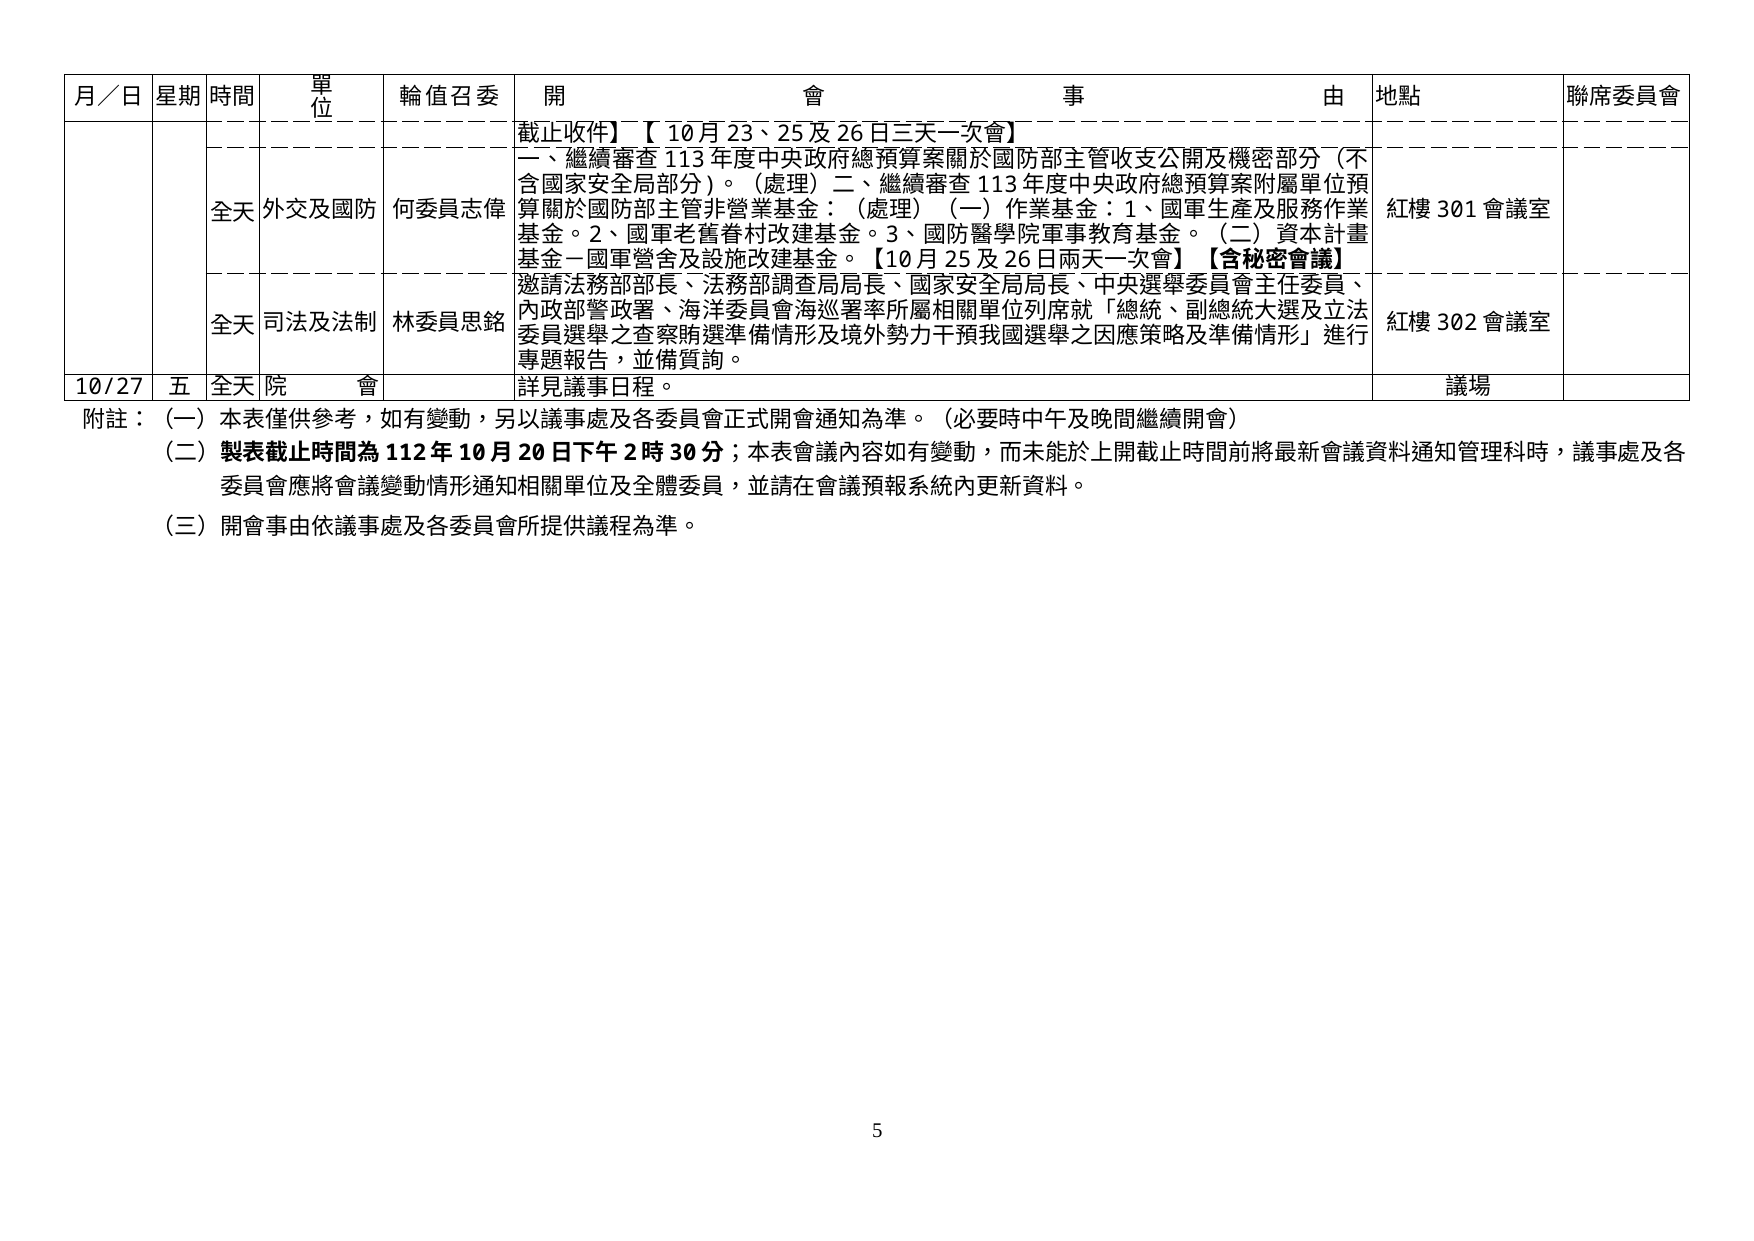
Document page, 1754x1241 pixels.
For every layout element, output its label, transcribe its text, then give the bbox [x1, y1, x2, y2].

table_cell 截止收件】【 10月23、25及26日三天一次會】 [515, 121, 1372, 147]
table_cell 全天 [207, 147, 259, 273]
table_cell 五 [153, 375, 206, 400]
table_cell [1564, 375, 1689, 400]
table_header 月／日 [65, 75, 152, 121]
table_cell 全天 [207, 375, 259, 400]
table_cell 全天 [207, 273, 259, 374]
table_cell [153, 122, 206, 374]
table_cell [384, 375, 514, 400]
table_cell 議場 [1373, 375, 1563, 400]
text 附註：（一）本表僅供參考，如有變動，另以議事處及各委員會正式開會通知為準。（必要時中午及晚間繼續開會） [59, 401, 1695, 434]
table_header 單 位 [260, 75, 383, 121]
table_header 地點 [1373, 75, 1563, 121]
table_cell 一、繼續審查113年度中央政府總預算案關於國防部主管收支公開及機密部分（不含國家安全局部分)。（處理）二、繼續審查113年度中央政府總預算案附屬單位預算關於國防部主管非營業基金：（處理）（一）作業基金：1、國軍生產及服務作業基金。2、國軍老舊眷村改建基金。3、國防醫學院軍事教育基金。（二）資本計畫基金－國軍營舍及設施改建基金。【10月25及26日兩天一次會】【含秘密會議】 [515, 147, 1372, 273]
table_cell 院 會 [260, 375, 383, 400]
table_cell 何委員志偉 [384, 147, 514, 273]
table_cell 邀請法務部部長、法務部調查局局長、國家安全局局長、中央選舉委員會主任委員、內政部警政署、海洋委員會海巡署率所屬相關單位列席就「總統、副總統大選及立法委員選舉之查察賄選準備情形及境外勢力干預我國選舉之因應策略及準備情形」進行專題報告，並備質詢。 [515, 273, 1372, 374]
table_cell 紅樓301會議室 [1373, 147, 1563, 273]
table_cell 10/27 [65, 375, 152, 400]
table_cell [1373, 121, 1563, 147]
table_cell [65, 122, 152, 374]
table_cell [207, 121, 259, 147]
table_cell [1564, 121, 1689, 147]
table_header 開會事由 [515, 75, 1372, 121]
table_cell 司法及法制 [260, 273, 383, 374]
table_header 聯席委員會 [1564, 75, 1689, 121]
table_cell 林委員思銘 [384, 273, 514, 374]
table_cell [1564, 147, 1689, 273]
table_cell [260, 121, 383, 147]
table_cell 詳見議事日程。 [515, 375, 1372, 400]
table_header 星期 [153, 75, 206, 121]
text （三）開會事由依議事處及各委員會所提供議程為準。 [151, 501, 1695, 543]
table_header 輪值召委 [384, 75, 514, 121]
table_header 時間 [207, 75, 259, 121]
table_cell [384, 121, 514, 147]
table_cell [1564, 273, 1689, 374]
table_cell 紅樓302會議室 [1373, 273, 1563, 374]
text （二）製表截止時間為112年10月20日下午2時30分；本表會議內容如有變動，而未能於上開截止時間前將最新會議資料通知管理科時，議事處及各委員會應將會議變動情形通知相關單位及全體委員，並請在會議預報系統內更新資料。 [151, 434, 1695, 501]
table_cell 外交及國防 [260, 147, 383, 273]
